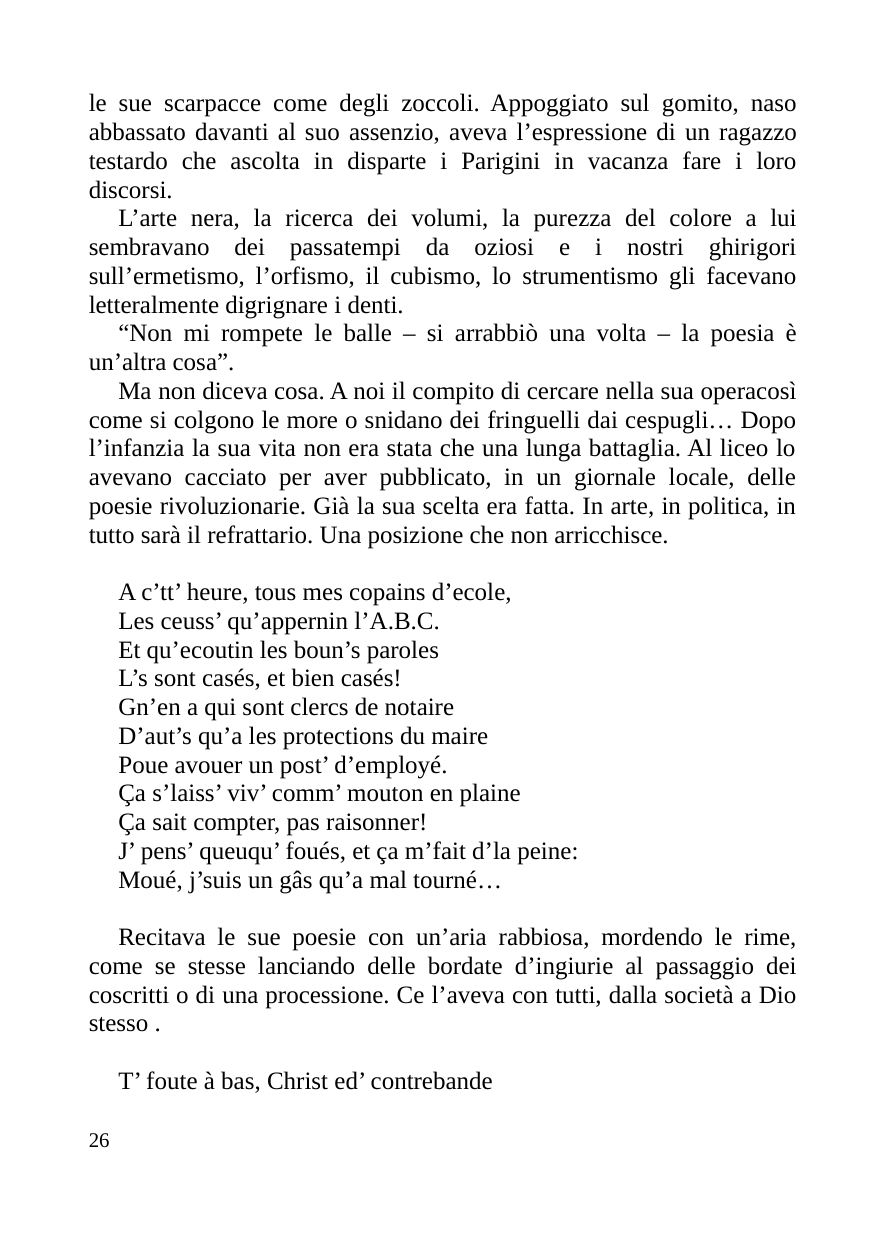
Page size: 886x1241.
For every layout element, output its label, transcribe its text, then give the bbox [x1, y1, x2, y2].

text L’s sont casés, et bien casés! [88, 663, 797, 692]
text D’aut’s qu’a les protections du maire [88, 721, 797, 750]
text Poue avouer un post’ d’employé. [88, 750, 797, 778]
text Et qu’ecoutin les boun’s paroles [88, 635, 797, 663]
text “Non mi rompete le balle – si arrabbiò una volta – la poesia è un’altra cosa”. [88, 318, 797, 376]
text T’ foute à bas, Christ ed’ contrebande [88, 1066, 797, 1095]
text Gn’en a qui sont clercs de notaire [88, 692, 797, 721]
text le sue scarpacce come degli zoccoli. Appoggiato sul gomito, naso abbassato davanti al suo assenzio, aveva l’espressione di un ragazzo testardo che ascolta in disparte i Parigini in vacanza fare i loro discorsi. [88, 88, 797, 203]
text Ça s’laiss’ viv’ comm’ mouton en plaine [88, 778, 797, 807]
text Moué, j’suis un gâs qu’a mal tourné… [88, 865, 797, 893]
text L’arte nera, la ricerca dei volumi, la purezza del colore a lui sembravano dei passatempi da oziosi e i nostri ghirigori sull’ermetismo, l’orfismo, il cubismo, lo strumentismo gli facevano letteralmente digrignare i denti. [88, 203, 797, 318]
text Les ceuss’ qu’appernin l’A.B.C. [88, 606, 797, 635]
text A c’tt’ heure, tous mes copains d’ecole, [88, 577, 797, 606]
text Ça sait compter, pas raisonner! [88, 807, 797, 836]
text J’ pens’ queuqu’ foués, et ça m’fait d’la peine: [88, 836, 797, 865]
text Recitava le sue poesie con un’aria rabbiosa, mordendo le rime, come se stesse lanciando delle bordate d’ingiurie al passaggio dei coscritti o di una processione. Ce l’aveva con tutti, dalla società a Dio stesso . [88, 922, 797, 1037]
text Ma non diceva cosa. A noi il compito di cercare nella sua operacosì come si colgono le more o snidano dei fringuelli dai cespugli… Dopo l’infanzia la sua vita non era stata che una lunga battaglia. Al liceo lo avevano cacciato per aver pubblicato, in un giornale locale, delle poesie rivoluzionarie. Già la sua scelta era fatta. In arte, in politica, in tutto sarà il refrattario. Una posizione che non arricchisce. [88, 376, 797, 548]
